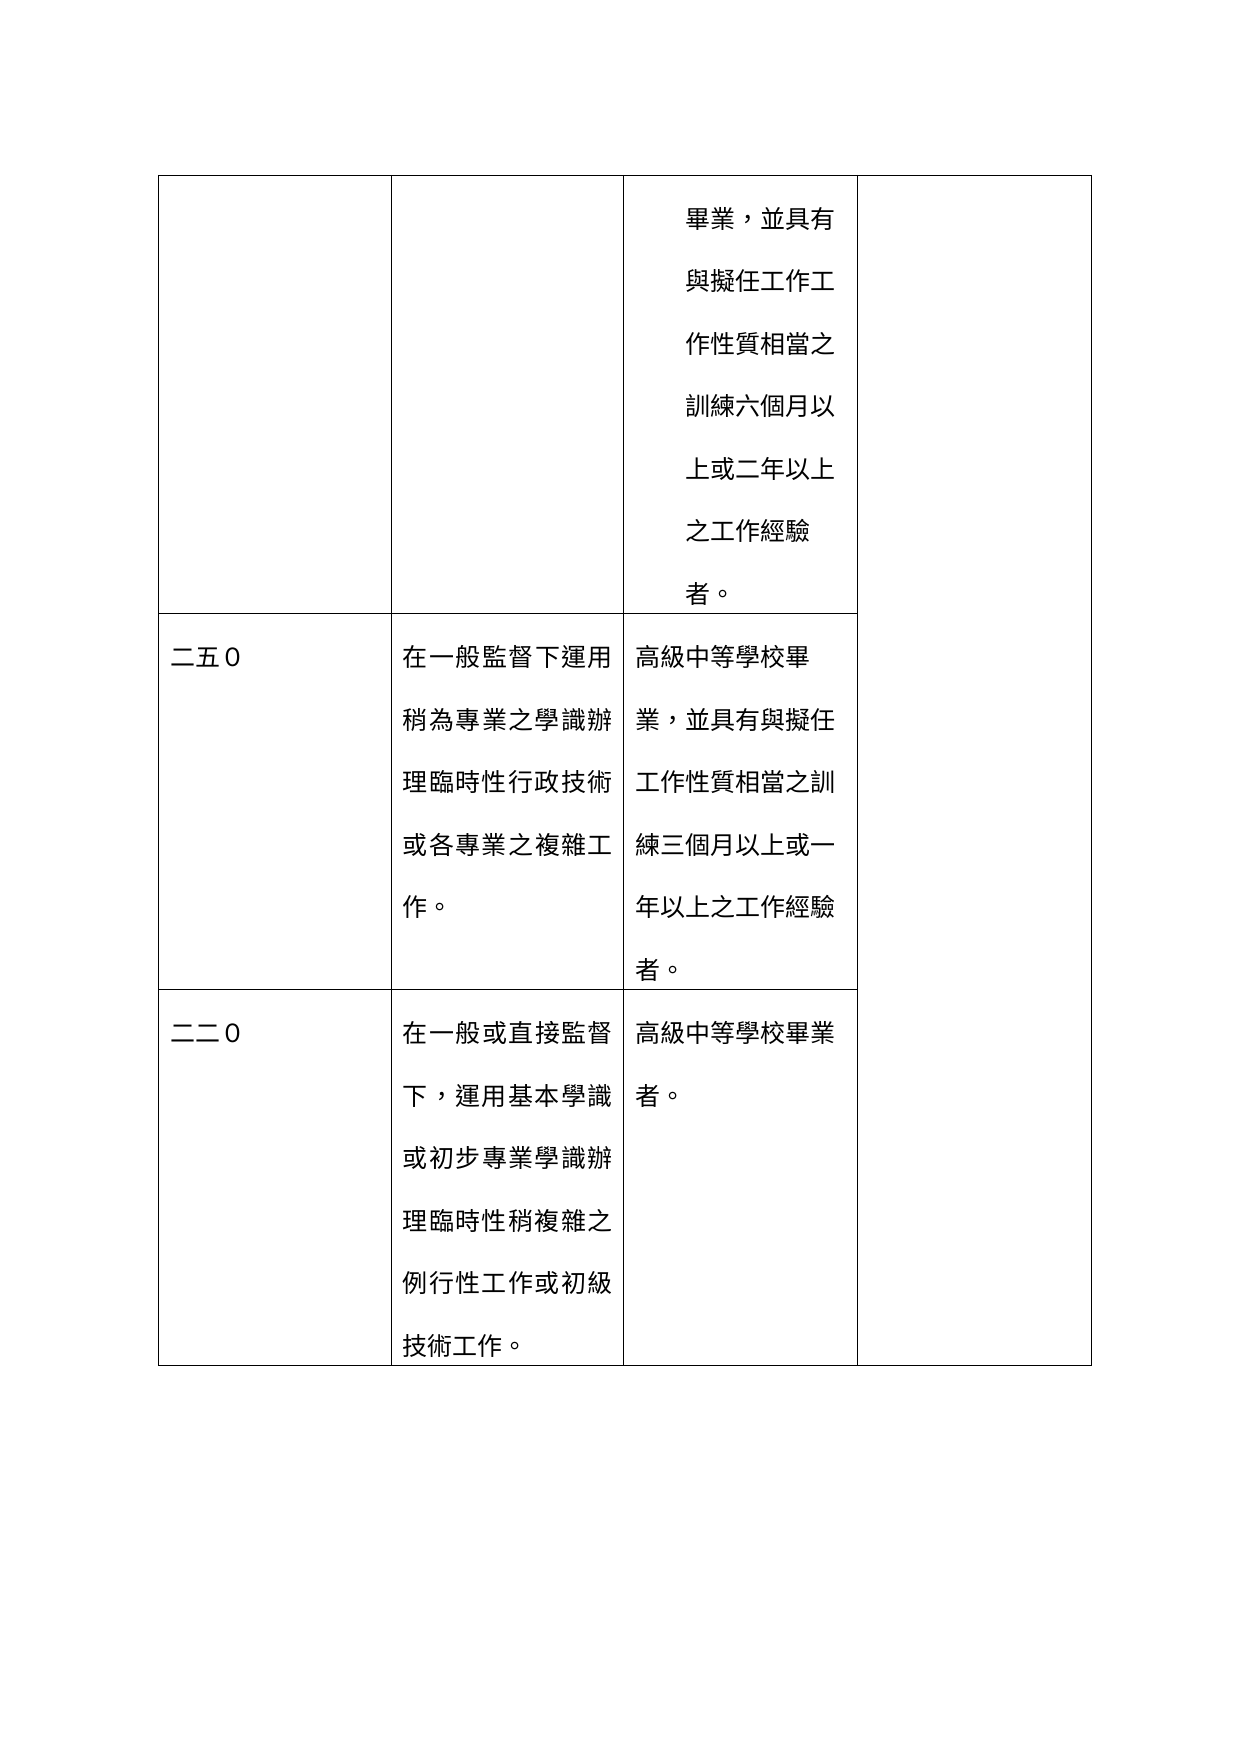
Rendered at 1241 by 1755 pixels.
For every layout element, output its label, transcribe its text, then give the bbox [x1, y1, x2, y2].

table_cell 二二０ [159, 990, 391, 1365]
table_cell 在一般監督下運用稍為專業之學識辦理臨時性行政技術或各專業之複雜工作。 [392, 614, 623, 989]
table_cell 高級中等學校畢業，並具有與擬任工作性質相當之訓練三個月以上或一年以上之工作經驗者。 [624, 614, 857, 989]
table_cell 二五０ [159, 614, 391, 989]
table_cell [392, 176, 623, 613]
table_cell [159, 176, 391, 613]
table_cell 國內外大學畢業者。 國內專科以上學校畢業者，並具有與擬任工作性質相當之訓練三個月以上或一年以上之經驗者。 高級中等學校畢業，並具有與擬任工作工作性質相當之訓練六個月以上或二年以上之工作經驗者。 [624, 176, 857, 613]
table_cell 高級中等學校畢業者。 [624, 990, 857, 1365]
table_cell [858, 176, 1091, 1365]
table_cell 在一般或直接監督下，運用基本學識或初步專業學識辦理臨時性稍複雜之例行性工作或初級技術工作。 [392, 990, 623, 1365]
